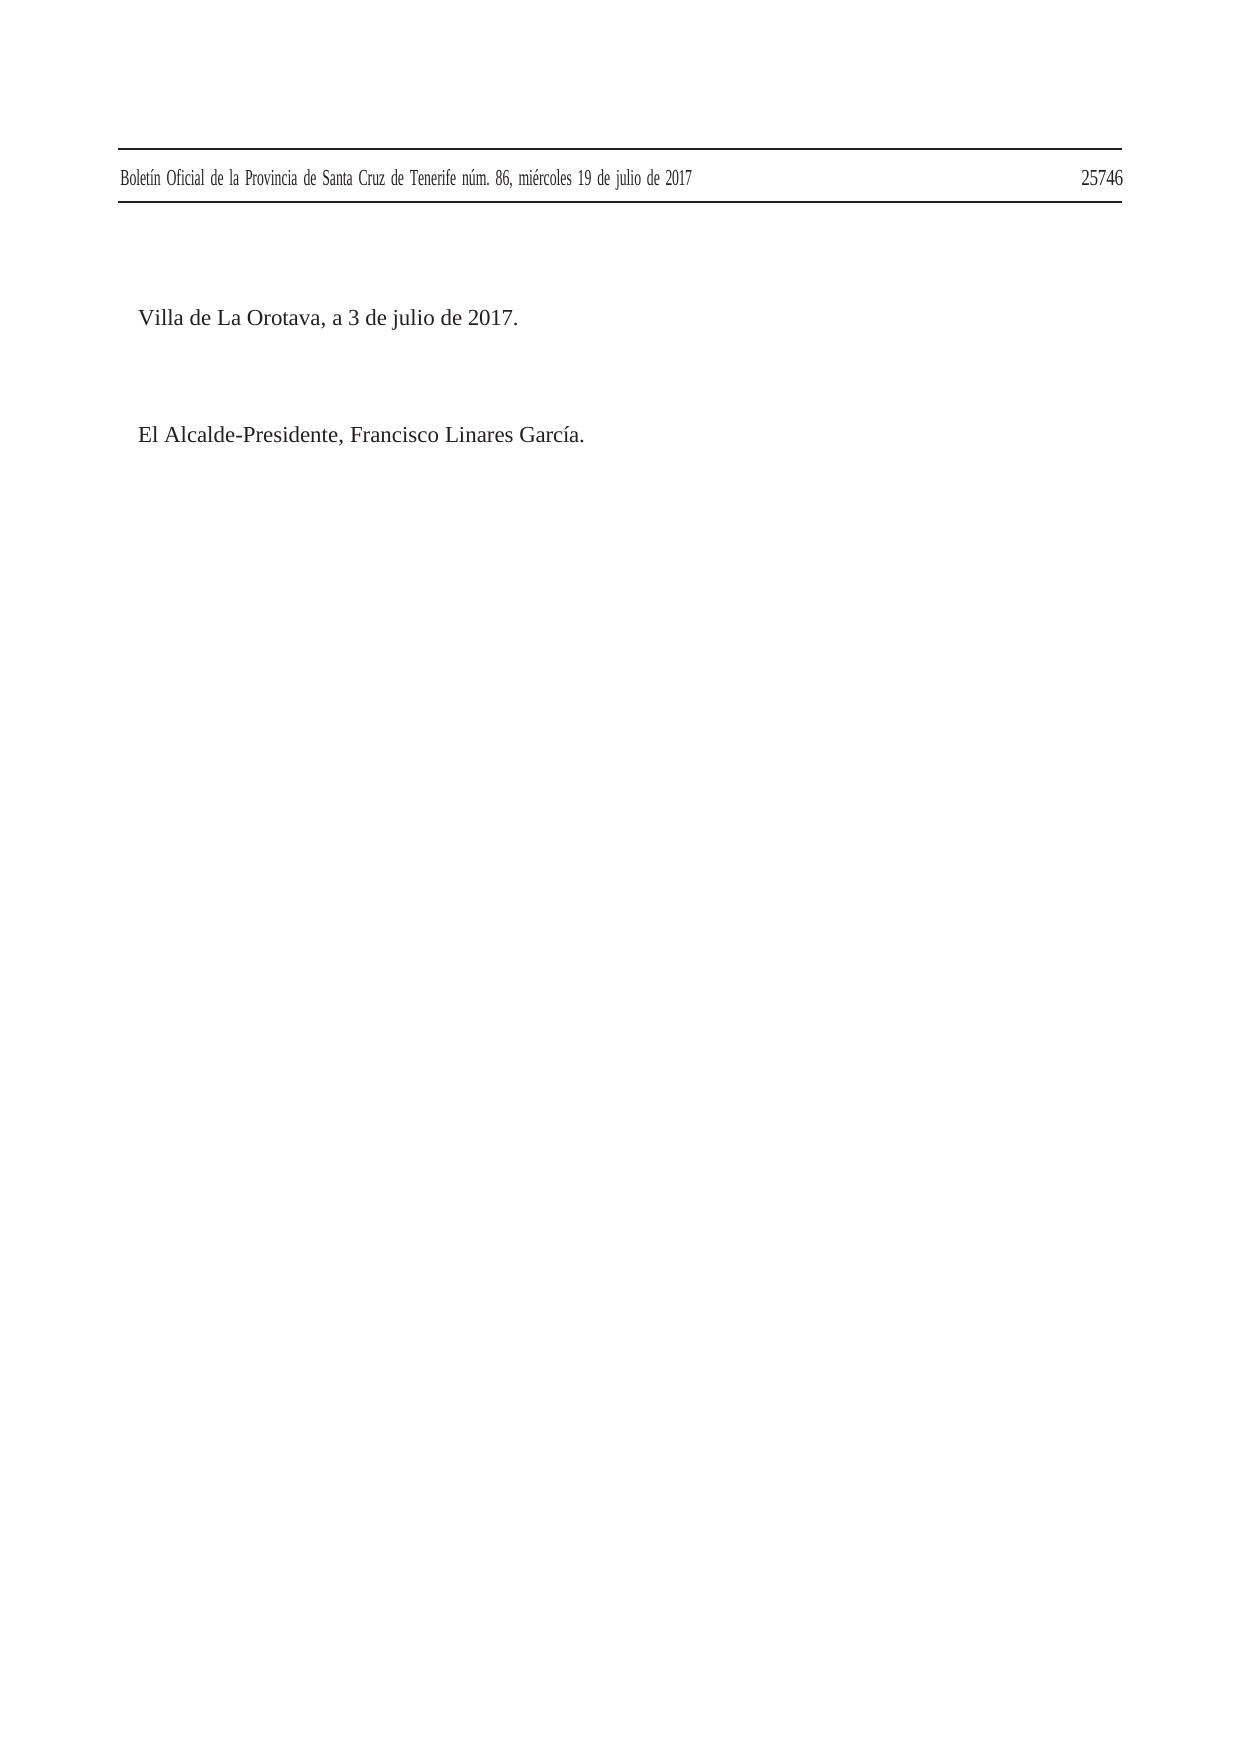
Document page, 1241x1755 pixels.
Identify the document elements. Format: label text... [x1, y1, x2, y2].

text El Alcalde-Presidente, Francisco Linares García. [138, 421, 1134, 447]
text Villa de La Orotava, a 3 de julio de 2017. [138, 304, 1134, 331]
